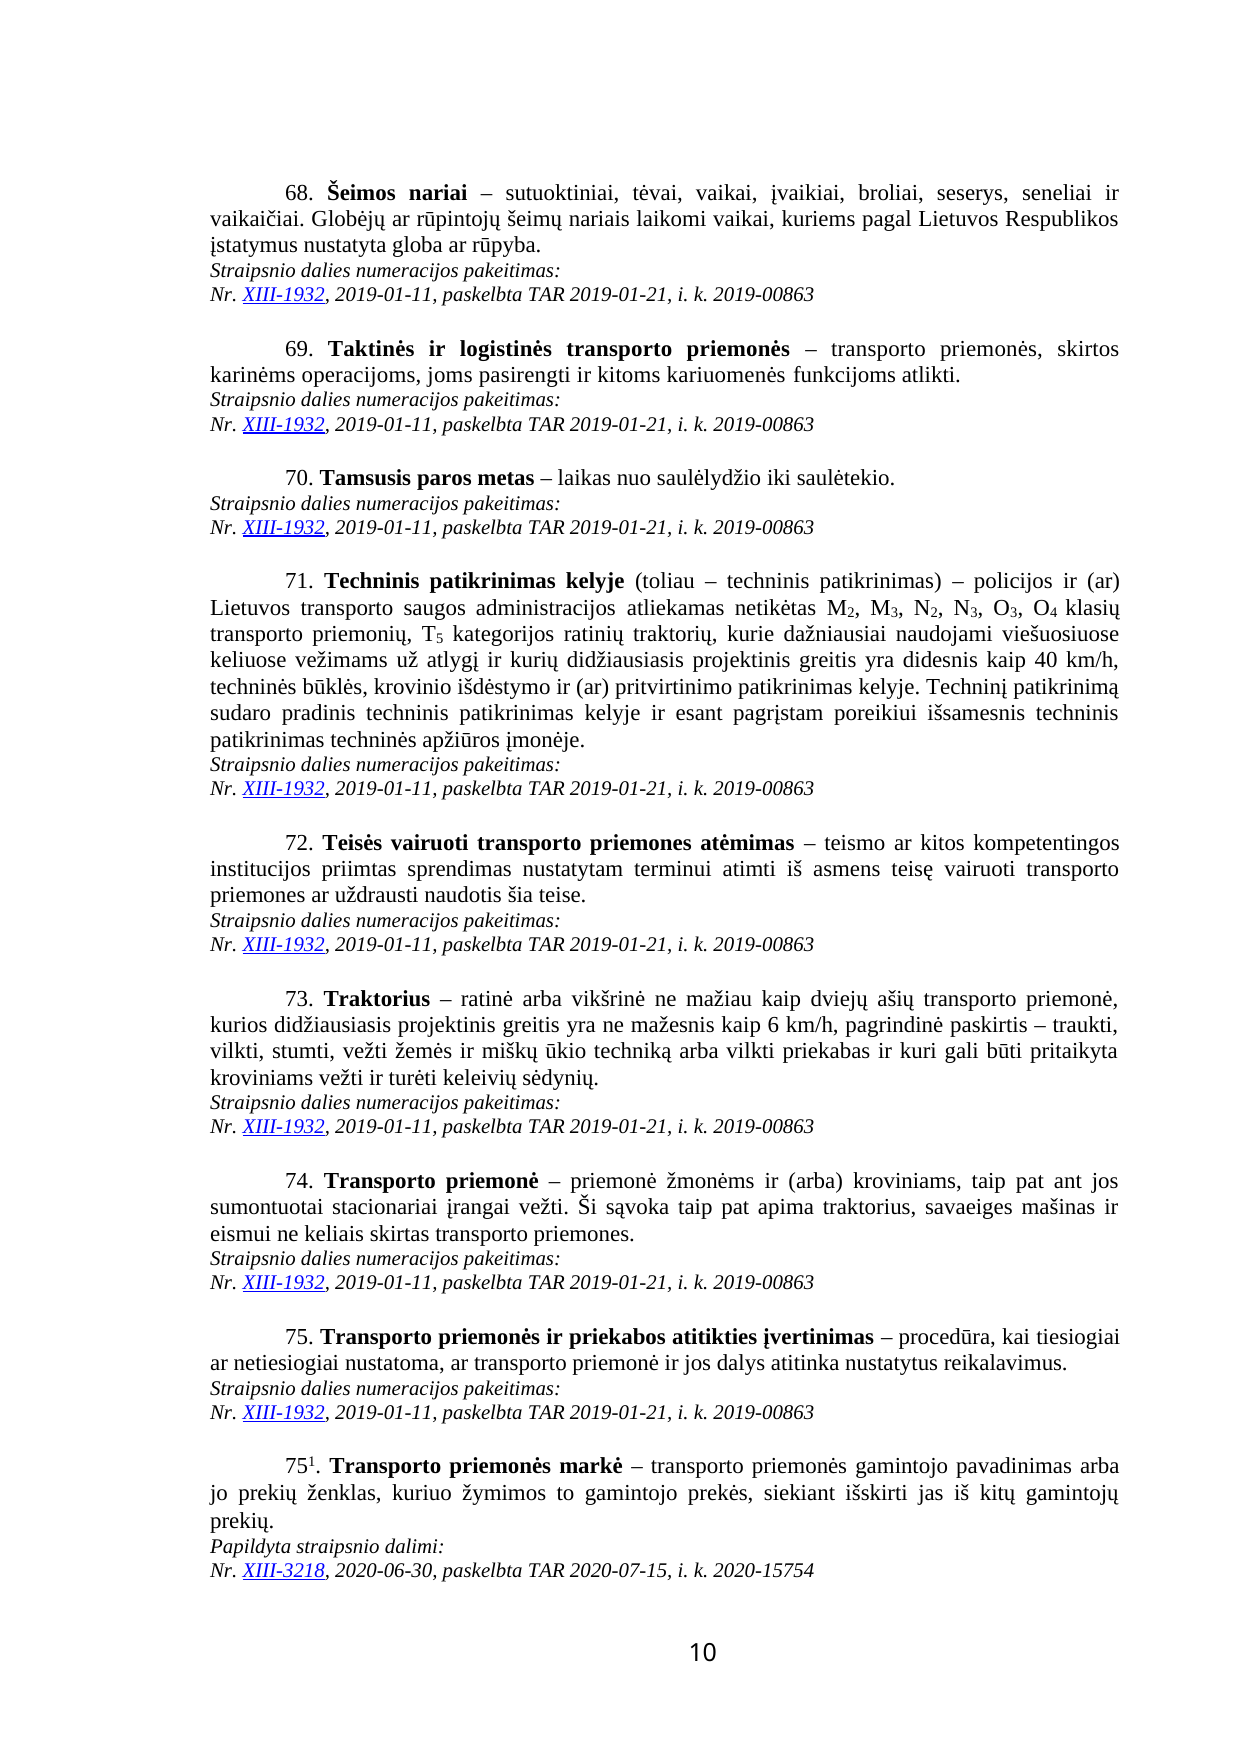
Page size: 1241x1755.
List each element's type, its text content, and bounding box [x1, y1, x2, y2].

text Straipsnio dalies numeracijos pakeitimas: [210, 491, 1120, 515]
text Straipsnio dalies numeracijos pakeitimas: [210, 1246, 1120, 1270]
text 751. Transporto priemonės markė – transporto priemonės gamintojo pavadinimas arba jo prekių ženklas, kuriuo žymimos to gamintojo prekės, siekiant išskirti jas iš kitų gamintojų prekių. [210, 1453, 1120, 1534]
text Straipsnio dalies numeracijos pakeitimas: [210, 908, 1120, 932]
text 75. Transporto priemonės ir priekabos atitikties įvertinimas – procedūra, kai tiesiogiai ar netiesiogiai nustatoma, ar transporto priemonė ir jos dalys atitinka nustatytus reikalavimus. [210, 1323, 1120, 1376]
text 71. Techninis patikrinimas kelyje (toliau – techninis patikrinimas) – policijos ir (ar) Lietuvos transporto saugos administracijos atliekamas netikėtas M2, M3, N2, N3, O3, O4 klasių transporto priemonių, T5 kategorijos ratinių traktorių, kurie dažniausiai naudojami viešuosiuose keliuose vežimams už atlygį ir kurių didžiausiasis projektinis greitis yra didesnis kaip 40 km/h, techninės būklės, krovinio išdėstymo ir (ar) pritvirtinimo patikrinimas kelyje. Techninį patikrinimą sudaro pradinis techninis patikrinimas kelyje ir esant pagrįstam poreikiui išsamesnis techninis patikrinimas techninės apžiūros įmonėje. [210, 567, 1120, 752]
text Nr. XIII-1932, 2019-01-11, paskelbta TAR 2019-01-21, i. k. 2019-00863 [210, 515, 1120, 539]
text Nr. XIII-1932, 2019-01-11, paskelbta TAR 2019-01-21, i. k. 2019-00863 [210, 1270, 1120, 1294]
text 73. Traktorius – ratinė arba vikšrinė ne mažiau kaip dviejų ašių transporto priemonė, kurios didžiausiasis projektinis greitis yra ne mažesnis kaip 6 km/h, pagrindinė paskirtis – traukti, vilkti, stumti, vežti žemės ir miškų ūkio techniką arba vilkti priekabas ir kuri gali būti pritaikyta kroviniams vežti ir turėti keleivių sėdynių. [210, 985, 1120, 1090]
text 74. Transporto priemonė – priemonė žmonėms ir (arba) kroviniams, taip pat ant jos sumontuotai stacionariai įrangai vežti. Ši sąvoka taip pat apima traktorius, savaeiges mašinas ir eismui ne keliais skirtas transporto priemones. [210, 1167, 1120, 1246]
text Nr. XIII-1932, 2019-01-11, paskelbta TAR 2019-01-21, i. k. 2019-00863 [210, 1400, 1120, 1424]
text Straipsnio dalies numeracijos pakeitimas: [210, 752, 1120, 776]
text 72. Teisės vairuoti transporto priemones atėmimas – teismo ar kitos kompetentingos institucijos priimtas sprendimas nustatytam terminui atimti iš asmens teisę vairuoti transporto priemones ar uždrausti naudotis šia teise. [210, 829, 1120, 908]
text Papildyta straipsnio dalimi: [210, 1534, 1120, 1558]
text Nr. XIII-1932, 2019-01-11, paskelbta TAR 2019-01-21, i. k. 2019-00863 [210, 932, 1120, 956]
text 70. Tamsusis paros metas – laikas nuo saulėlydžio iki saulėtekio. [210, 464, 1120, 491]
text Straipsnio dalies numeracijos pakeitimas: [210, 1376, 1120, 1400]
text Nr. XIII-3218, 2020-06-30, paskelbta TAR 2020-07-15, i. k. 2020-15754 [210, 1558, 1120, 1582]
text Straipsnio dalies numeracijos pakeitimas: [210, 258, 1120, 282]
text Straipsnio dalies numeracijos pakeitimas: [210, 387, 1120, 411]
text 68. Šeimos nariai – sutuoktiniai, tėvai, vaikai, įvaikiai, broliai, seserys, seneliai ir vaikaičiai. Globėjų ar rūpintojų šeimų nariais laikomi vaikai, kuriems pagal Lietuvos Respublikos įstatymus nustatyta globa ar rūpyba. [210, 179, 1120, 258]
text Nr. XIII-1932, 2019-01-11, paskelbta TAR 2019-01-21, i. k. 2019-00863 [210, 282, 1120, 306]
text Nr. XIII-1932, 2019-01-11, paskelbta TAR 2019-01-21, i. k. 2019-00863 [210, 776, 1120, 800]
text Nr. XIII-1932, 2019-01-11, paskelbta TAR 2019-01-21, i. k. 2019-00863 [210, 411, 1120, 436]
text Nr. XIII-1932, 2019-01-11, paskelbta TAR 2019-01-21, i. k. 2019-00863 [210, 1114, 1120, 1138]
text 69. Taktinės ir logistinės transporto priemonės – transporto priemonės, skirtos karinėms operacijoms, joms pasirengti ir kitoms kariuomenės funkcijoms atlikti. [210, 335, 1120, 387]
text Straipsnio dalies numeracijos pakeitimas: [210, 1090, 1120, 1114]
